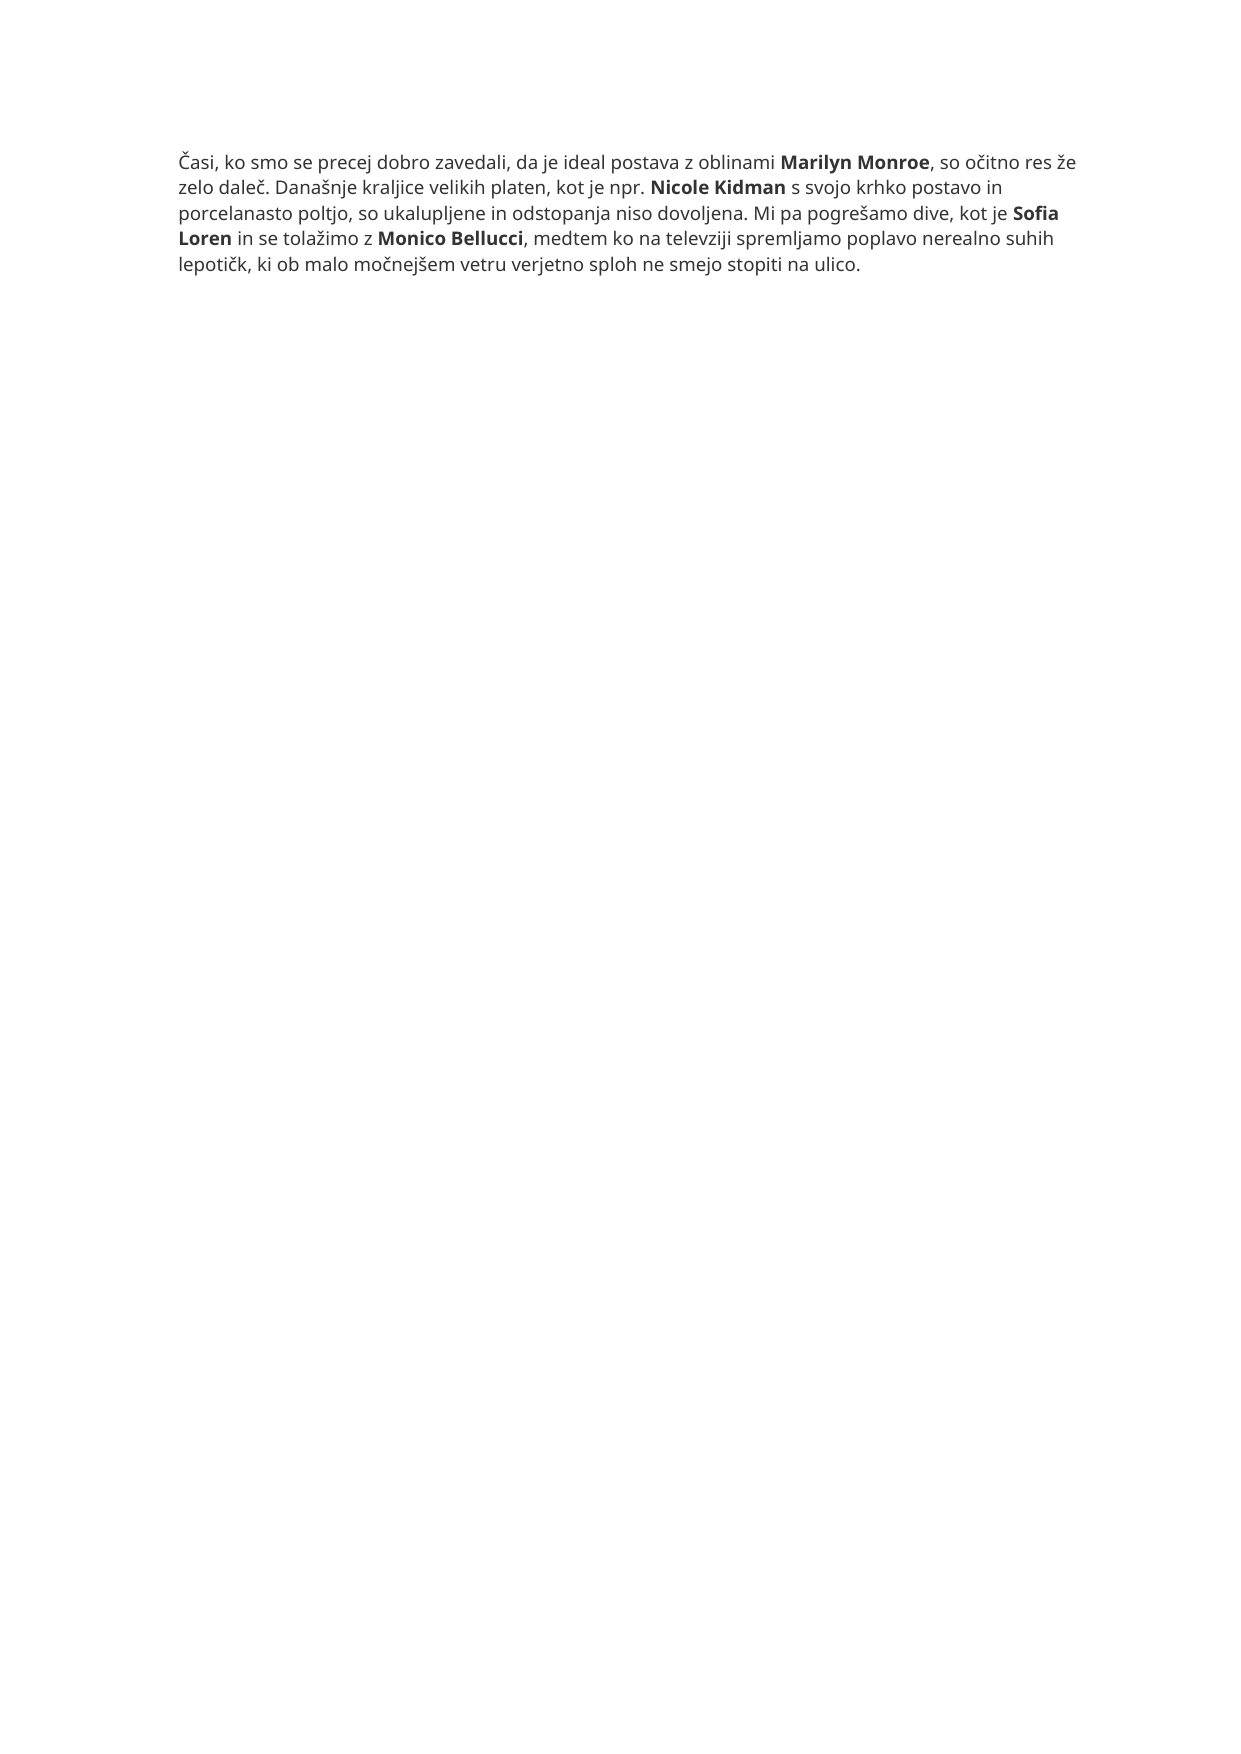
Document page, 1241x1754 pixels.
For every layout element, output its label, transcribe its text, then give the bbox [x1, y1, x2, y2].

table_cell Časi, ko smo se precej dobro zavedali, da je ideal postava z oblinami Marilyn Monroe, so očitno res že zelo daleč. Današnje kraljice velikih platen, kot je npr. Nicole Kidman s svojo krhko postavo in porcelanasto poltjo, so ukalupljene in odstopanja niso dovoljena. Mi pa pogrešamo dive, kot je Sofia Loren in se tolažimo z Monico Bellucci, medtem ko na televziji spremljamo poplavo nerealno suhih lepotičk, ki ob malo močnejšem vetru verjetno sploh ne smejo stopiti na ulico. [177, 148, 1097, 278]
table_cell [143, 148, 177, 278]
